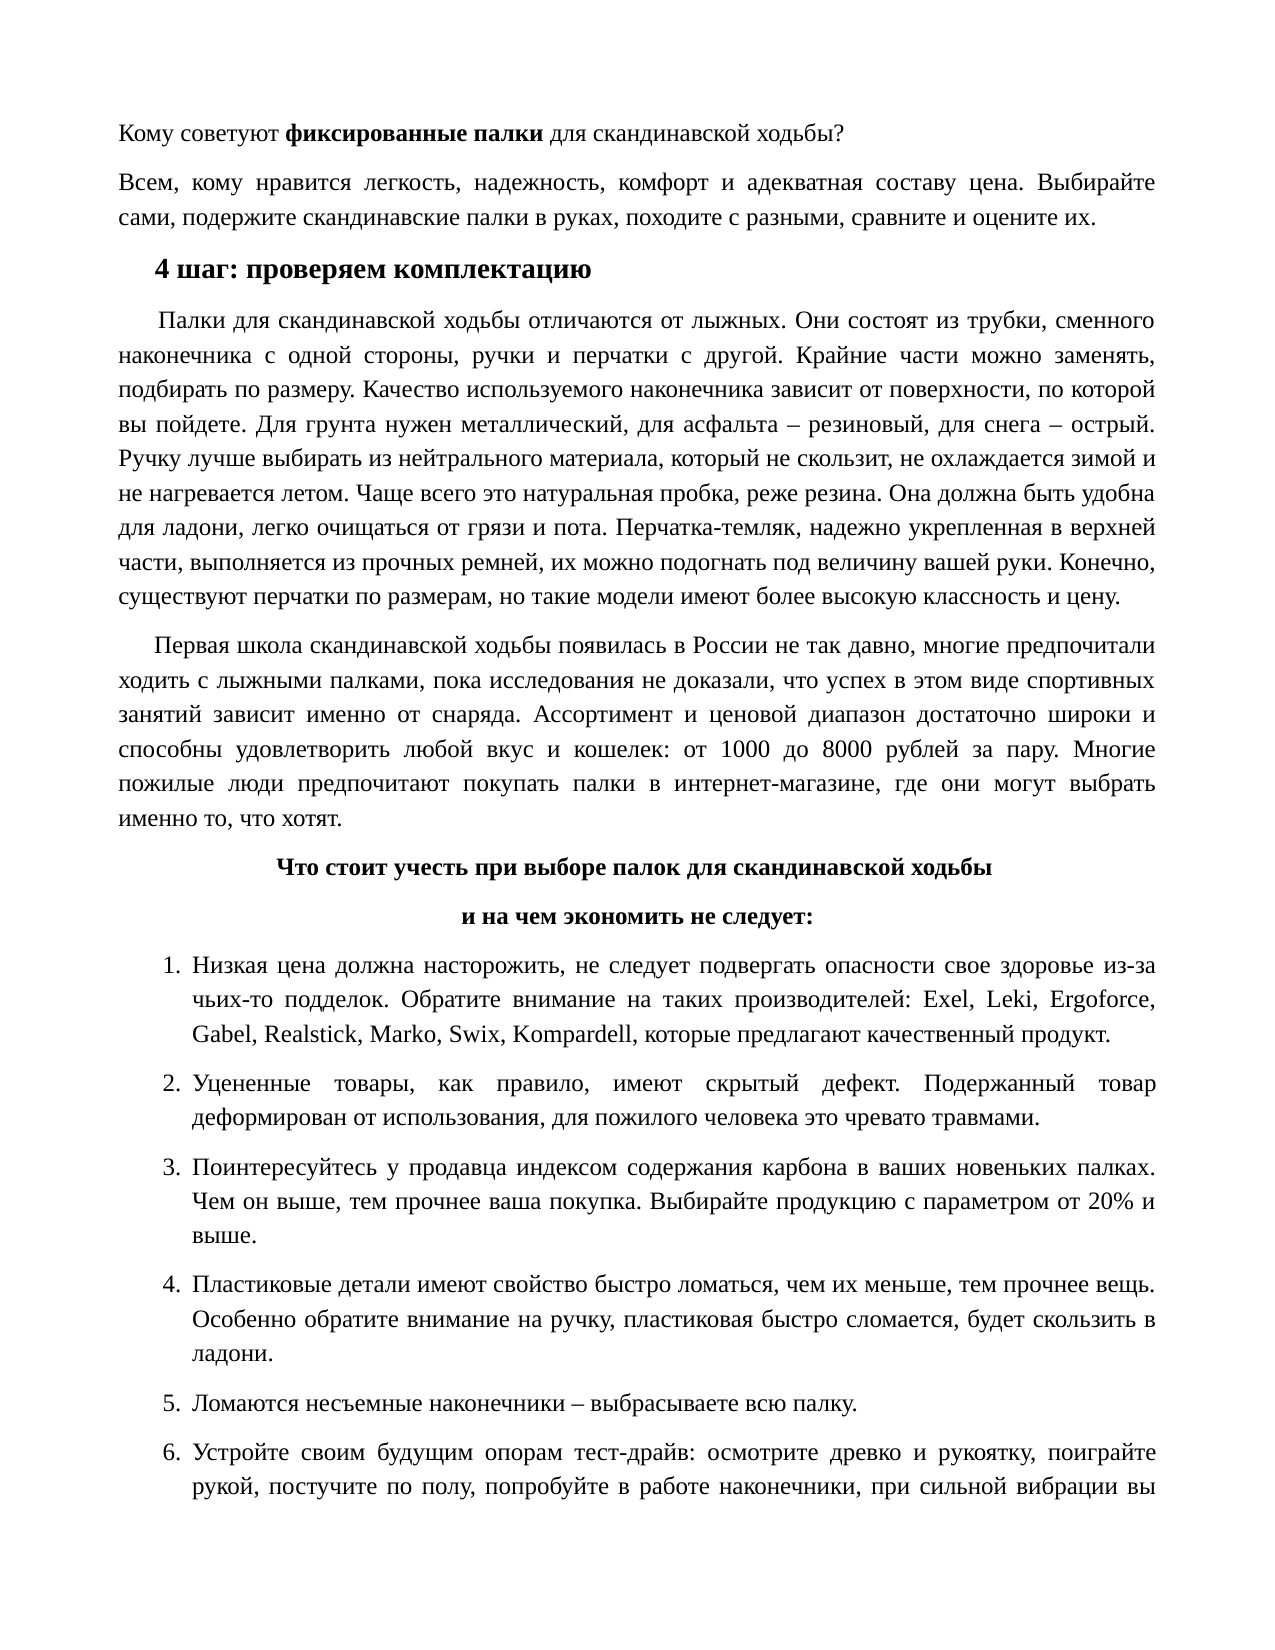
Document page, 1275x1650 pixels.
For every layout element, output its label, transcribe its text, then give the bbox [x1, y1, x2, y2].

list Ломаются несъемные наконечники – выбрасываете всю палку. [162, 1388, 1157, 1416]
text и на чем экономить не следует: [118, 901, 1157, 930]
list Устройте своим будущим опорам тест-драйв: осмотрите древко и рукоятку, поиграйте рукой, постучите по полу, попробуйте в работе наконечники, при сильной вибрации вы [162, 1437, 1157, 1500]
text 4 шаг: проверяем комплектацию [118, 251, 1157, 284]
text Что стоит учесть при выборе палок для скандинавской ходьбы [118, 852, 1157, 881]
list Низкая цена должна насторожить, не следует подвергать опасности свое здоровье из-за чьих-то подделок. Обратите внимание на таких производителей: Exel, Leki, Ergoforce, Gabel, Realstick, Marko, Swix, Kompardell, которые предлагают качественный продукт. [162, 950, 1157, 1048]
text Первая школа скандинавской ходьбы появилась в России не так давно, многие предпочитали ходить с лыжными палками, пока исследования не доказали, что успех в этом виде спортивных занятий зависит именно от снаряда. Ассортимент и ценовой диапазон достаточно широки и способны удовлетворить любой вкус и кошелек: от 1000 до 8000 рублей за пару. Многие пожилые люди предпочитают покупать палки в интернет-магазине, где они могут выбрать именно то, что хотят. [118, 630, 1157, 832]
text Палки для скандинавской ходьбы отличаются от лыжных. Они состоят из трубки, сменного наконечника с одной стороны, ручки и перчатки с другой. Крайние части можно заменять, подбирать по размеру. Качество используемого наконечника зависит от поверхности, по которой вы пойдете. Для грунта нужен металлический, для асфальта – резиновый, для снега – острый. Ручку лучше выбирать из нейтрального материала, который не скользит, не охлаждается зимой и не нагревается летом. Чаще всего это натуральная пробка, реже резина. Она должна быть удобна для ладони, легко очищаться от грязи и пота. Перчатка-темляк, надежно укрепленная в верхней части, выполняется из прочных ремней, их можно подогнать под величину вашей руки. Конечно, существуют перчатки по размерам, но такие модели имеют более высокую классность и цену. [118, 306, 1157, 610]
text Всем, кому нравится легкость, надежность, комфорт и адекватная составу цена. Выбирайте сами, подержите скандинавские палки в руках, походите с разными, сравните и оцените их. [118, 167, 1157, 230]
list Уцененные товары, как правило, имеют скрытый дефект. Подержанный товар деформирован от использования, для пожилого человека это чревато травмами. [162, 1068, 1157, 1131]
list Пластиковые детали имеют свойство быстро ломаться, чем их меньше, тем прочнее вещь. Особенно обратите внимание на ручку, пластиковая быстро сломается, будет скользить в ладони. [162, 1269, 1157, 1367]
list Поинтересуйтесь у продавца индексом содержания карбона в ваших новеньких палках. Чем он выше, тем прочнее ваша покупка. Выбирайте продукцию с параметром от 20% и выше. [162, 1152, 1157, 1249]
text Кому советуют фиксированные палки для скандинавской ходьбы? [118, 118, 1157, 147]
